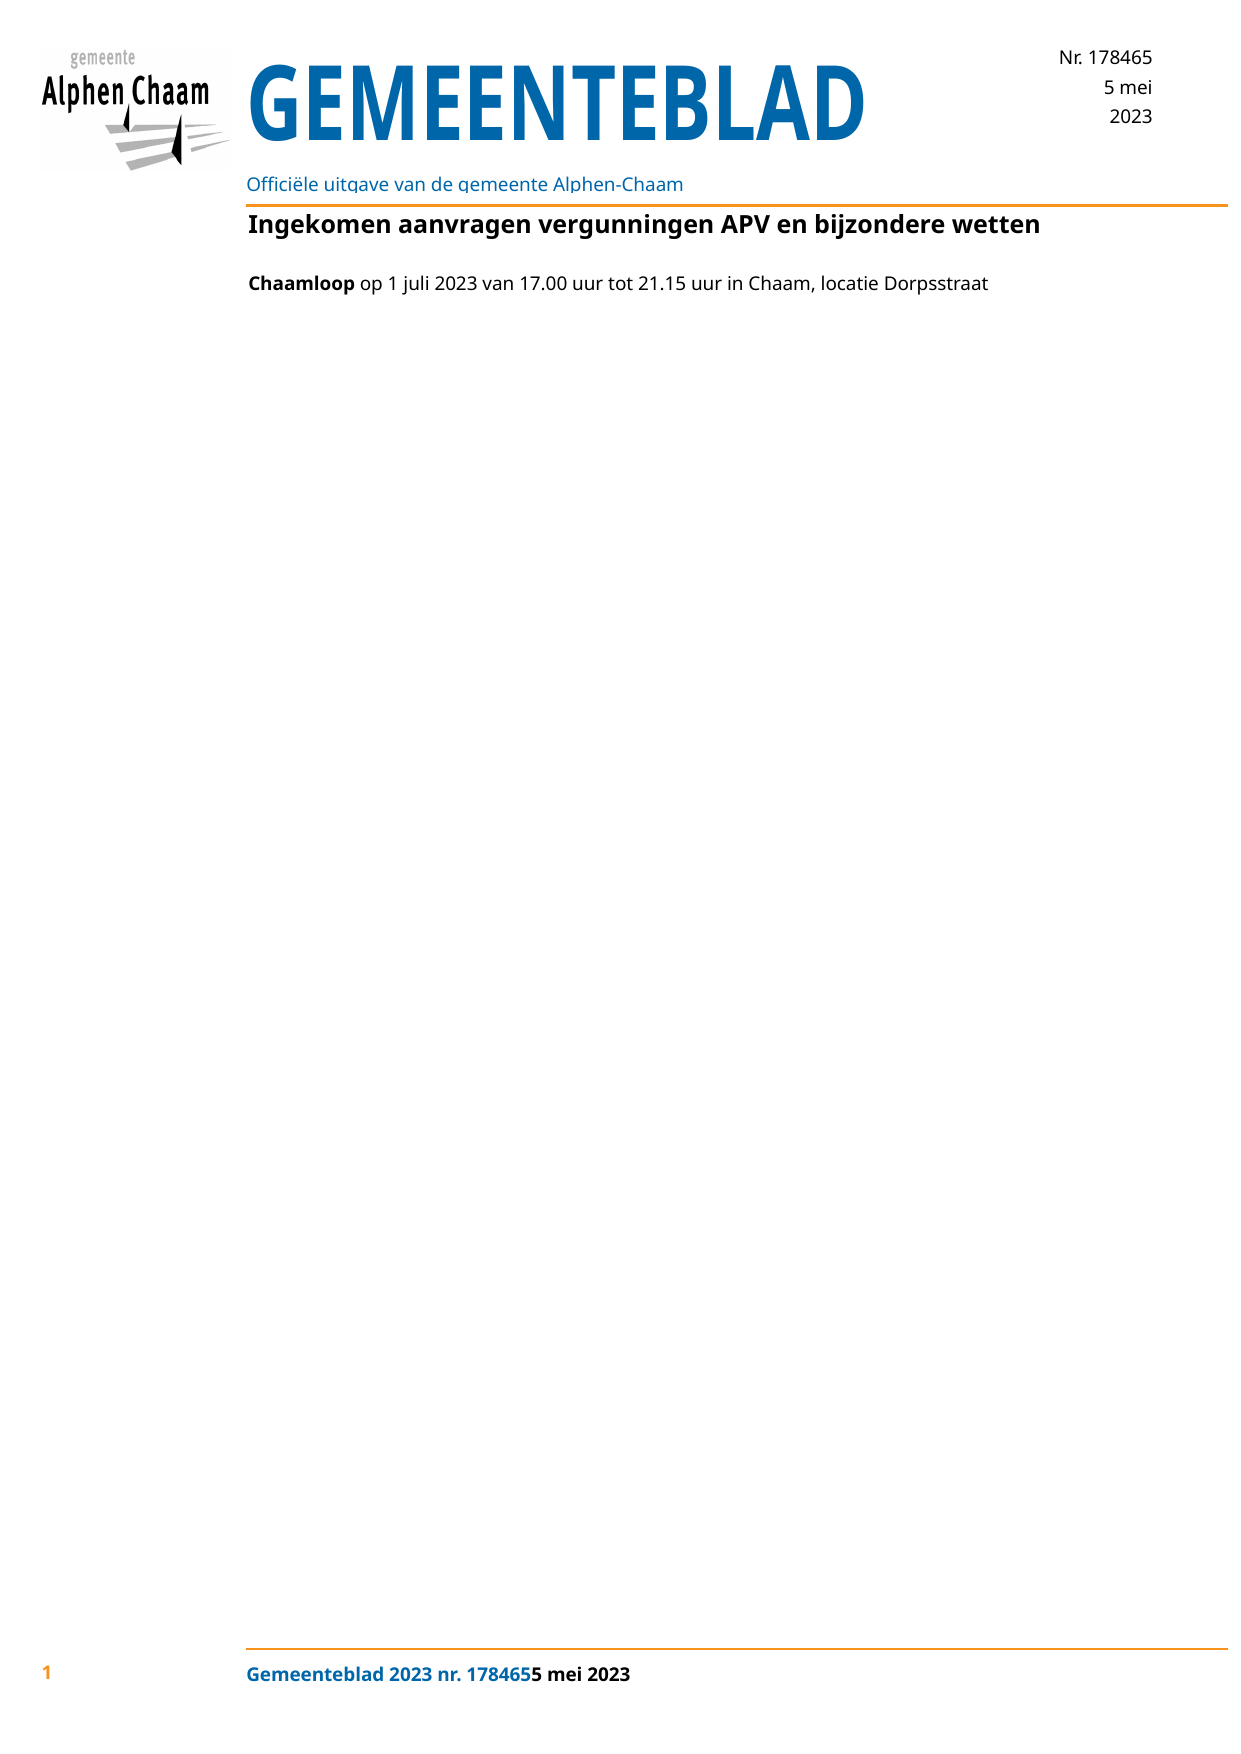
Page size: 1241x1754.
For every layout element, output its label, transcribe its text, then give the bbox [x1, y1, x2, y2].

text Chaamloop op 1 juli 2023 van 17.00 uur tot 21.15 uur in Chaam, locatie Dorpsstraat [248, 270, 1152, 296]
text Ingekomen aanvragen vergunningen APV en bijzondere wetten [248, 207, 1152, 241]
picture [41, 47, 231, 172]
